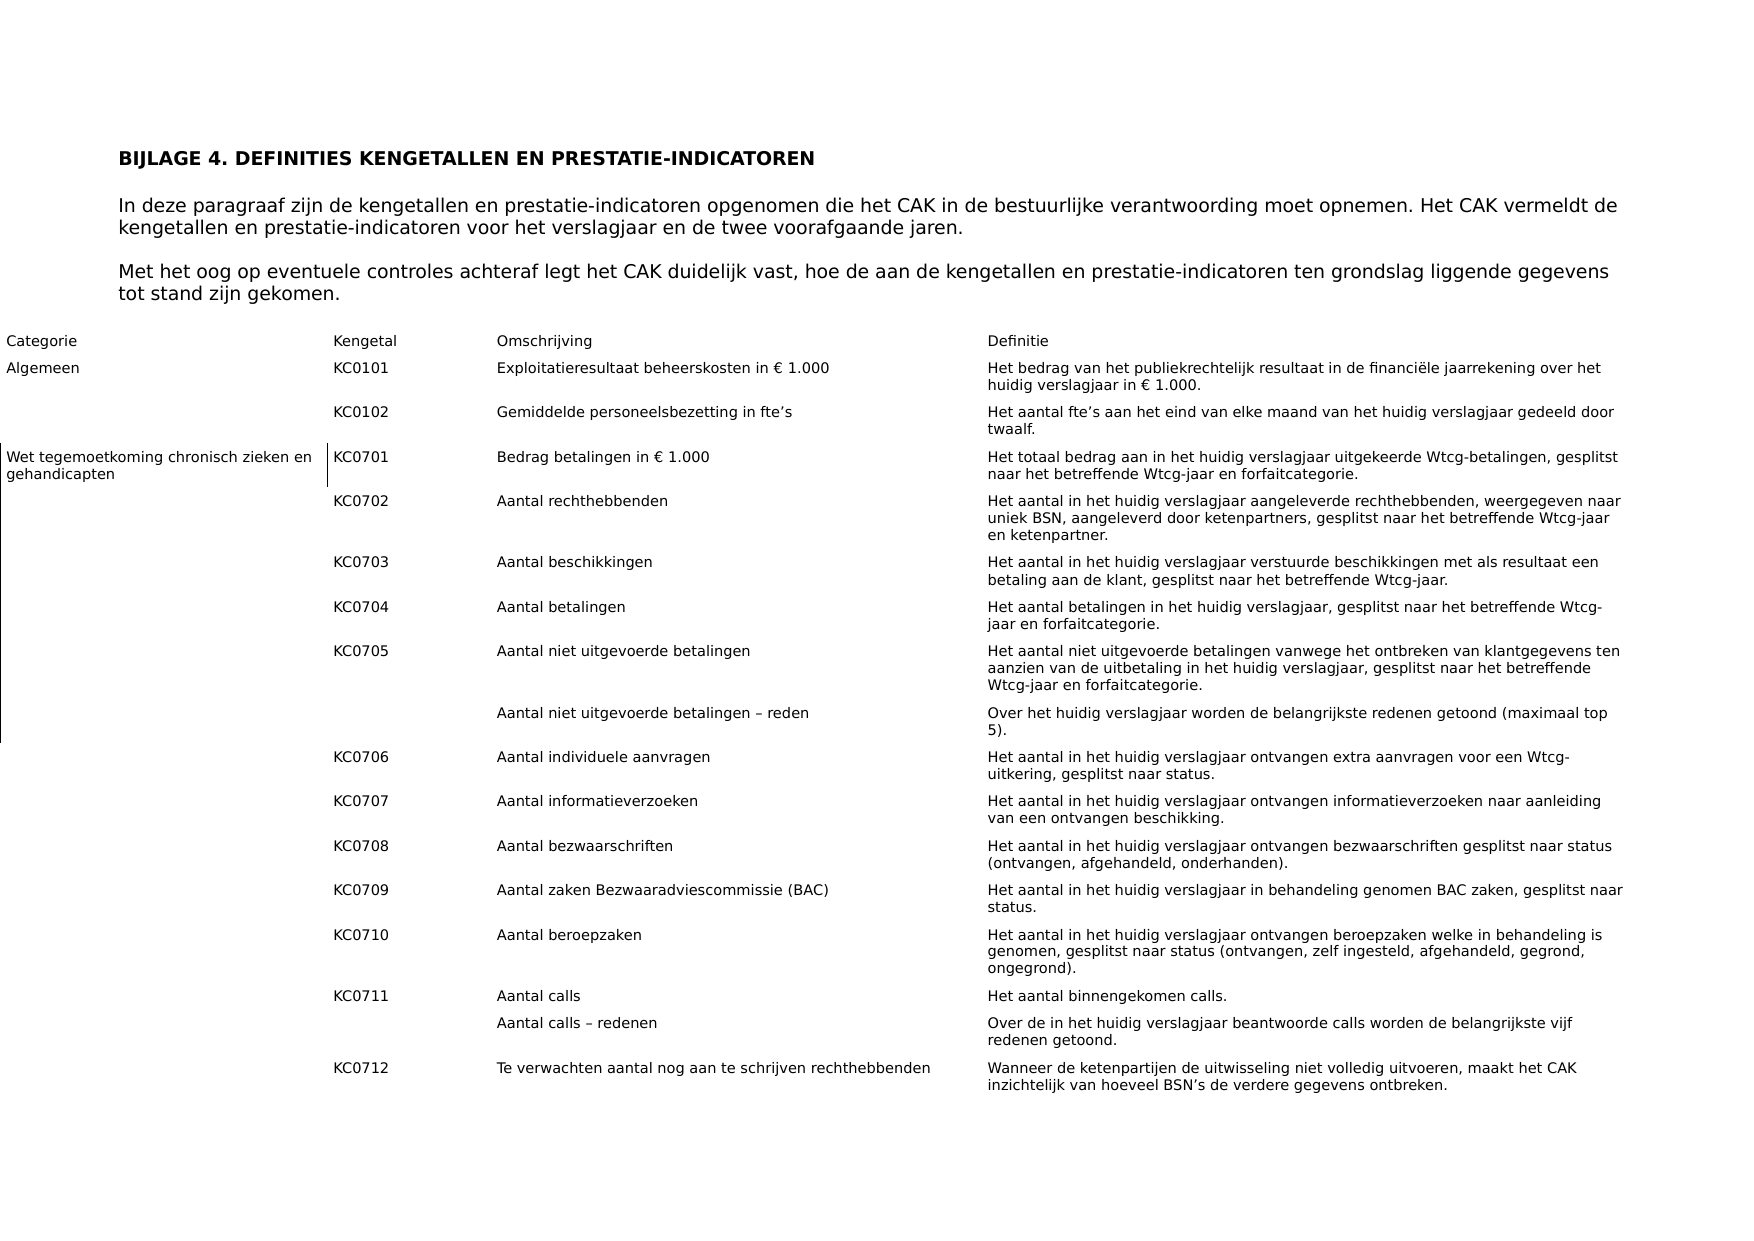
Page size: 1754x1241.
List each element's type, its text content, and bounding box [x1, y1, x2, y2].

table_cell Het bedrag van het publiekrechtelijk resultaat in de financiële jaarrekening over het huidig verslagjaar in € 1.000. [982, 355, 1635, 398]
table_cell KC0710 [328, 922, 490, 982]
table_cell Het totaal bedrag aan in het huidig verslagjaar uitgekeerde Wtcg-betalingen, gesplitst naar het betreffende Wtcg-jaar en forfaitcategorie. [982, 444, 1635, 487]
table_header Kengetal [328, 328, 490, 354]
table_cell Het aantal in het huidig verslagjaar ontvangen beroepzaken welke in behandeling is genomen, gesplitst naar status (ontvangen, zelf ingesteld, afgehandeld, gegrond, ongegrond). [982, 922, 1635, 982]
table_cell KC0706 [328, 744, 490, 787]
subtitle BIJLAGE 4. DEFINITIES KENGETALLEN EN PRESTATIE-INDICATOREN [118, 148, 1636, 170]
table_cell Bedrag betalingen in € 1.000 [491, 444, 981, 487]
text In deze paragraaf zijn de kengetallen en prestatie-indicatoren opgenomen die het CAK in de bestuurlijke verantwoording moet opnemen. Het CAK vermeldt de kengetallen en prestatie-indicatoren voor het verslagjaar en de twee voorafgaande jaren. [118, 195, 1636, 239]
table_cell Aantal niet uitgevoerde betalingen – reden [491, 700, 981, 743]
table_cell Aantal informatieverzoeken [491, 789, 981, 832]
table_cell Wanneer de ketenpartijen de uitwisseling niet volledig uitvoeren, maakt het CAK inzichtelijk van hoeveel BSN’s de verdere gegevens ontbreken. [982, 1055, 1635, 1098]
table_cell Aantal bezwaarschriften [491, 833, 981, 876]
table_cell Algemeen [1, 355, 327, 443]
table_cell Aantal niet uitgevoerde betalingen [491, 639, 981, 699]
table_header Omschrijving [491, 328, 981, 354]
table_cell Exploitatieresultaat beheerskosten in € 1.000 [491, 355, 981, 398]
table_cell Wet tegemoetkoming chronisch zieken en gehandicapten [1, 444, 327, 743]
table_cell Aantal zaken Bezwaaradviescommissie (BAC) [491, 877, 981, 921]
table_cell Aantal calls [491, 983, 981, 1009]
table_cell KC0709 [328, 877, 490, 921]
table_cell Aantal rechthebbenden [491, 488, 981, 549]
table_cell Het aantal in het huidig verslagjaar ontvangen bezwaarschriften gesplitst naar status (ontvangen, afgehandeld, onderhanden). [982, 833, 1635, 876]
table_cell Over de in het huidig verslagjaar beantwoorde calls worden de belangrijkste vijf redenen getoond. [982, 1010, 1635, 1054]
table_cell Het aantal in het huidig verslagjaar ontvangen informatieverzoeken naar aanleiding van een ontvangen beschikking. [982, 789, 1635, 832]
table_cell Gemiddelde personeelsbezetting in fte’s [491, 400, 981, 443]
table_cell Het aantal in het huidig verslagjaar aangeleverde rechthebbenden, weergegeven naar uniek BSN, aangeleverd door ketenpartners, gesplitst naar het betreffende Wtcg-jaar en ketenpartner. [982, 488, 1635, 549]
table_cell KC0711 [328, 983, 490, 1054]
table_cell Aantal individuele aanvragen [491, 744, 981, 787]
table_cell KC0701 [328, 444, 490, 487]
table_cell Aantal beroepzaken [491, 922, 981, 982]
table_cell KC0704 [328, 594, 490, 637]
text Met het oog op eventuele controles achteraf legt het CAK duidelijk vast, hoe de aan de kengetallen en prestatie-indicatoren ten grondslag liggende gegevens tot stand zijn gekomen. [118, 261, 1636, 305]
table_cell Aantal beschikkingen [491, 550, 981, 593]
table_cell Aantal betalingen [491, 594, 981, 637]
table_cell KC0102 [328, 400, 490, 443]
table_cell KC0712 [328, 1055, 490, 1098]
table_cell Aantal calls – redenen [491, 1010, 981, 1054]
table_cell KC0702 [328, 488, 490, 549]
table_cell KC0707 [328, 789, 490, 832]
table_cell Over het huidig verslagjaar worden de belangrijkste redenen getoond (maximaal top 5). [982, 700, 1635, 743]
table_cell Het aantal binnengekomen calls. [982, 983, 1635, 1009]
table_cell Het aantal betalingen in het huidig verslagjaar, gesplitst naar het betreffende Wtcg-jaar en forfaitcategorie. [982, 594, 1635, 637]
table_cell Het aantal in het huidig verslagjaar in behandeling genomen BAC zaken, gesplitst naar status. [982, 877, 1635, 921]
table_cell KC0703 [328, 550, 490, 593]
table_header Definitie [982, 328, 1635, 354]
table_header Categorie [1, 328, 327, 354]
table_cell [1, 743, 327, 1098]
table_cell KC0705 [328, 639, 490, 743]
table_cell KC0708 [328, 833, 490, 876]
table_cell Het aantal in het huidig verslagjaar verstuurde beschikkingen met als resultaat een betaling aan de klant, gesplitst naar het betreffende Wtcg-jaar. [982, 550, 1635, 593]
table_cell Het aantal in het huidig verslagjaar ontvangen extra aanvragen voor een Wtcg-uitkering, gesplitst naar status. [982, 744, 1635, 787]
table_cell KC0101 [328, 355, 490, 398]
table_cell Het aantal niet uitgevoerde betalingen vanwege het ontbreken van klantgegevens ten aanzien van de uitbetaling in het huidig verslagjaar, gesplitst naar het betreffende Wtcg-jaar en forfaitcategorie. [982, 639, 1635, 699]
table_cell Het aantal fte’s aan het eind van elke maand van het huidig verslagjaar gedeeld door twaalf. [982, 400, 1635, 443]
table_cell Te verwachten aantal nog aan te schrijven rechthebbenden [491, 1055, 981, 1098]
